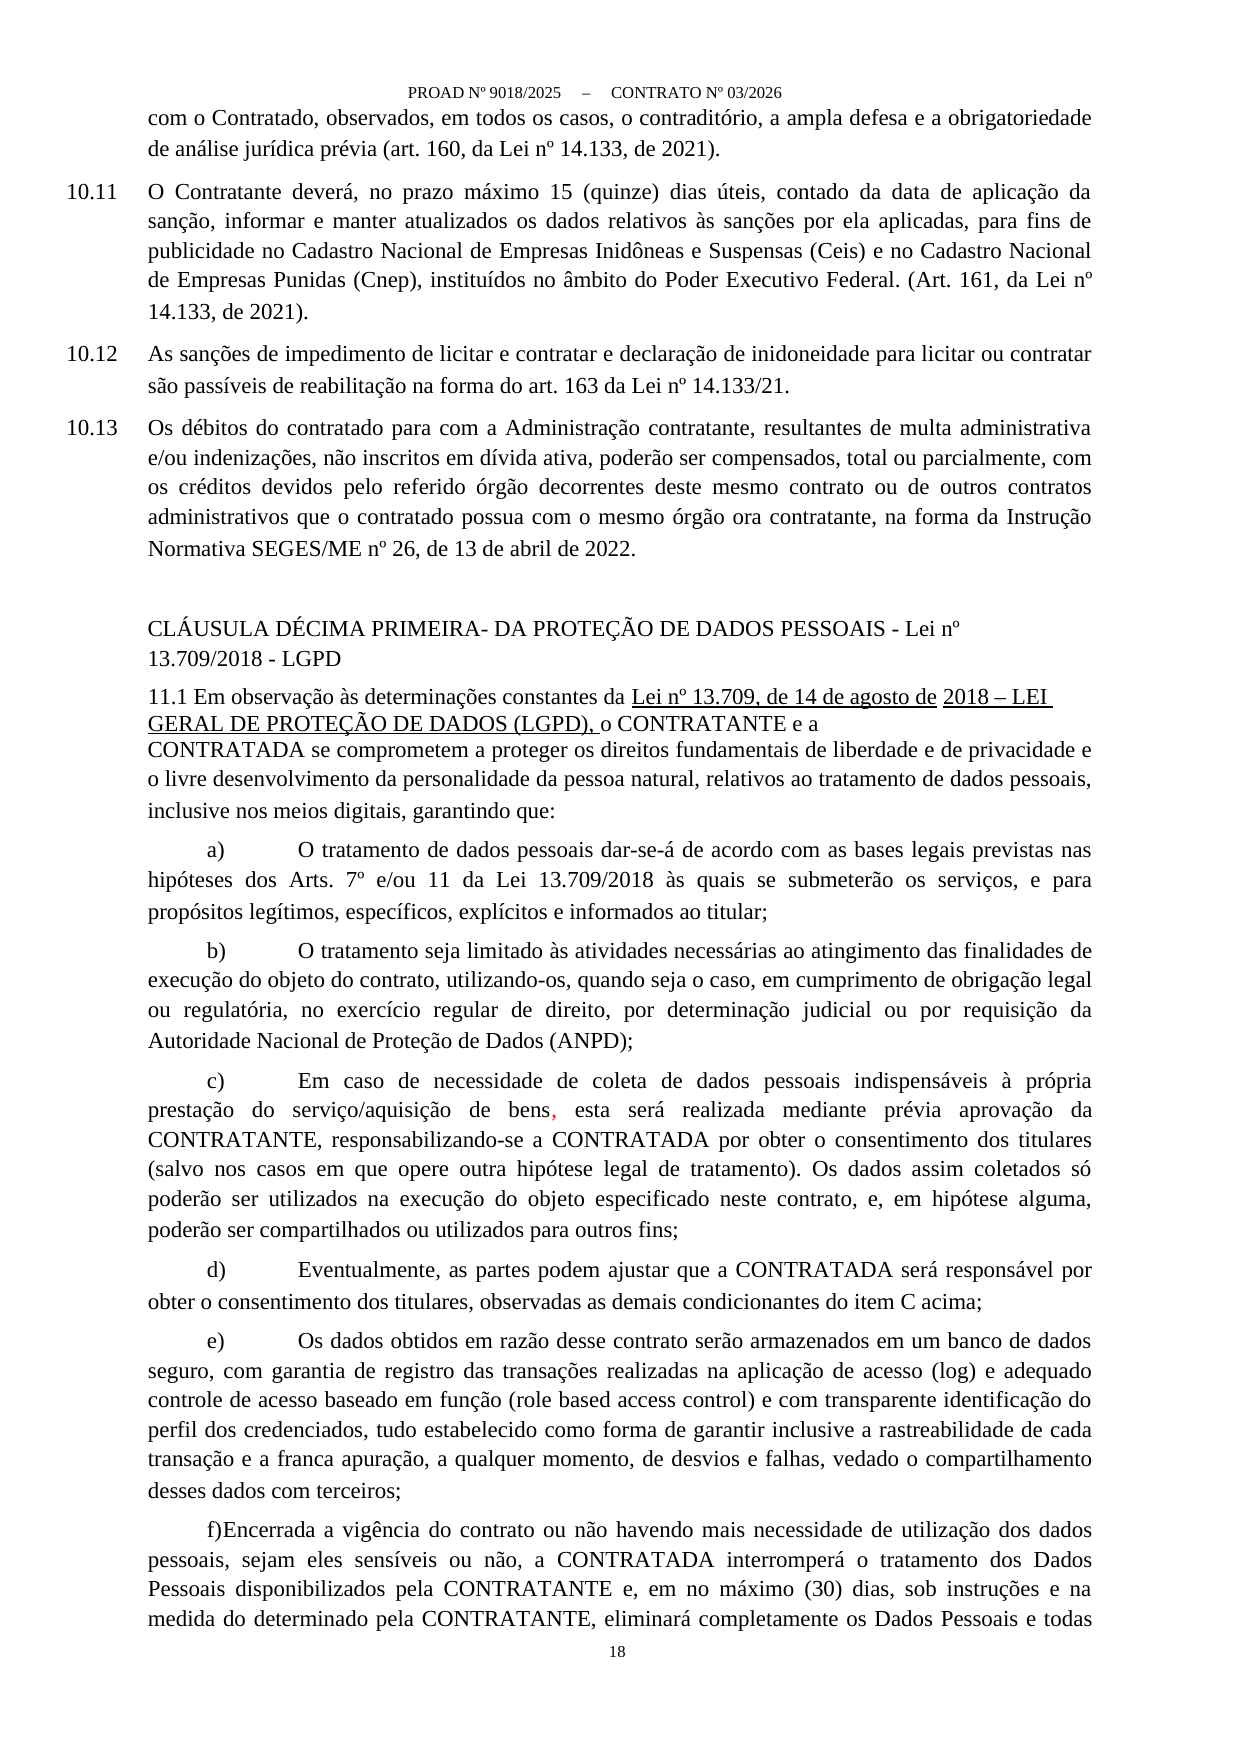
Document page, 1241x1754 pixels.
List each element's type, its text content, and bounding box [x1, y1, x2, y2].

list Eventualmente, as partes podem ajustar que a CONTRATADA será responsável por obter o consentimento dos titulares, observadas as demais condicionantes do item C acima; [148, 1256, 1093, 1315]
list As sanções de impedimento de licitar e contratar e declaração de inidoneidade para licitar ou contratar são passíveis de reabilitação na forma do art. 163 da Lei nº 14.133/21. [66, 340, 1093, 399]
text 11.1 Em observação às determinações constantes da Lei nº 13.709, de 14 de agosto de 2018 – LEI GERAL DE PROTEÇÃO DE DADOS (LGPD), o CONTRATANTE e a [148, 683, 1093, 736]
list Encerrada a vigência do contrato ou não havendo mais necessidade de utilização dos dados pessoais, sejam eles sensíveis ou não, a CONTRATADA interromperá o tratamento dos Dados Pessoais disponibilizados pela CONTRATANTE e, em no máximo (30) dias, sob instruções e na medida do determinado pela CONTRATANTE, eliminará completamente os Dados Pessoais e todas [148, 1516, 1093, 1631]
list O Contratante deverá, no prazo máximo 15 (quinze) dias úteis, contado da data de aplicação da sanção, informar e manter atualizados os dados relativos às sanções por ela aplicadas, para fins de publicidade no Cadastro Nacional de Empresas Inidôneas e Suspensas (Ceis) e no Cadastro Nacional de Empresas Punidas (Cnep), instituídos no âmbito do Poder Executivo Federal. (Art. 161, da Lei nº 14.133, de 2021). [66, 178, 1093, 325]
text CONTRATADA se comprometem a proteger os direitos fundamentais de liberdade e de privacidade e o livre desenvolvimento da personalidade da pessoa natural, relativos ao tratamento de dados pessoais, inclusive nos meios digitais, garantindo que: [147, 736, 1093, 824]
list com o Contratado, observados, em todos os casos, o contraditório, a ampla defesa e a obrigatoriedade de análise jurídica prévia (art. 160, da Lei nº 14.133, de 2021). [66, 104, 1093, 162]
text 13.709/2018 - LGPD [147, 643, 1093, 672]
list O tratamento de dados pessoais dar-se-á de acordo com as bases legais previstas nas hipóteses dos Arts. 7º e/ou 11 da Lei 13.709/2018 às quais se submeterão os serviços, e para propósitos legítimos, específicos, explícitos e informados ao titular; [148, 836, 1093, 924]
list Os dados obtidos em razão desse contrato serão armazenados em um banco de dados seguro, com garantia de registro das transações realizadas na aplicação de acesso (log) e adequado controle de acesso baseado em função (role based access control) e com transparente identificação do perfil dos credenciados, tudo estabelecido como forma de garantir inclusive a rastreabilidade de cada transação e a franca apuração, a qualquer momento, de desvios e falhas, vedado o compartilhamento desses dados com terceiros; [148, 1327, 1093, 1504]
list Em caso de necessidade de coleta de dados pessoais indispensáveis à própria prestação do serviço/aquisição de bens, esta será realizada mediante prévia aprovação da CONTRATANTE, responsabilizando-se a CONTRATADA por obter o consentimento dos titulares (salvo nos casos em que opere outra hipótese legal de tratamento). Os dados assim coletados só poderão ser utilizados na execução do objeto especificado neste contrato, e, em hipótese alguma, poderão ser compartilhados ou utilizados para outros fins; [148, 1067, 1093, 1243]
text CLÁUSULA DÉCIMA PRIMEIRA- DA PROTEÇÃO DE DADOS PESSOAIS - Lei nº [147, 615, 1093, 641]
list O tratamento seja limitado às atividades necessárias ao atingimento das finalidades de execução do objeto do contrato, utilizando-os, quando seja o caso, em cumprimento de obrigação legal ou regulatória, no exercício regular de direito, por determinação judicial ou por requisição da Autoridade Nacional de Proteção de Dados (ANPD); [148, 937, 1093, 1054]
list Os débitos do contratado para com a Administração contratante, resultantes de multa administrativa e/ou indenizações, não inscritos em dívida ativa, poderão ser compensados, total ou parcialmente, com os créditos devidos pelo referido órgão decorrentes deste mesmo contrato ou de outros contratos administrativos que o contratado possua com o mesmo órgão ora contratante, na forma da Instrução Normativa SEGES/ME nº 26, de 13 de abril de 2022. [66, 414, 1093, 561]
